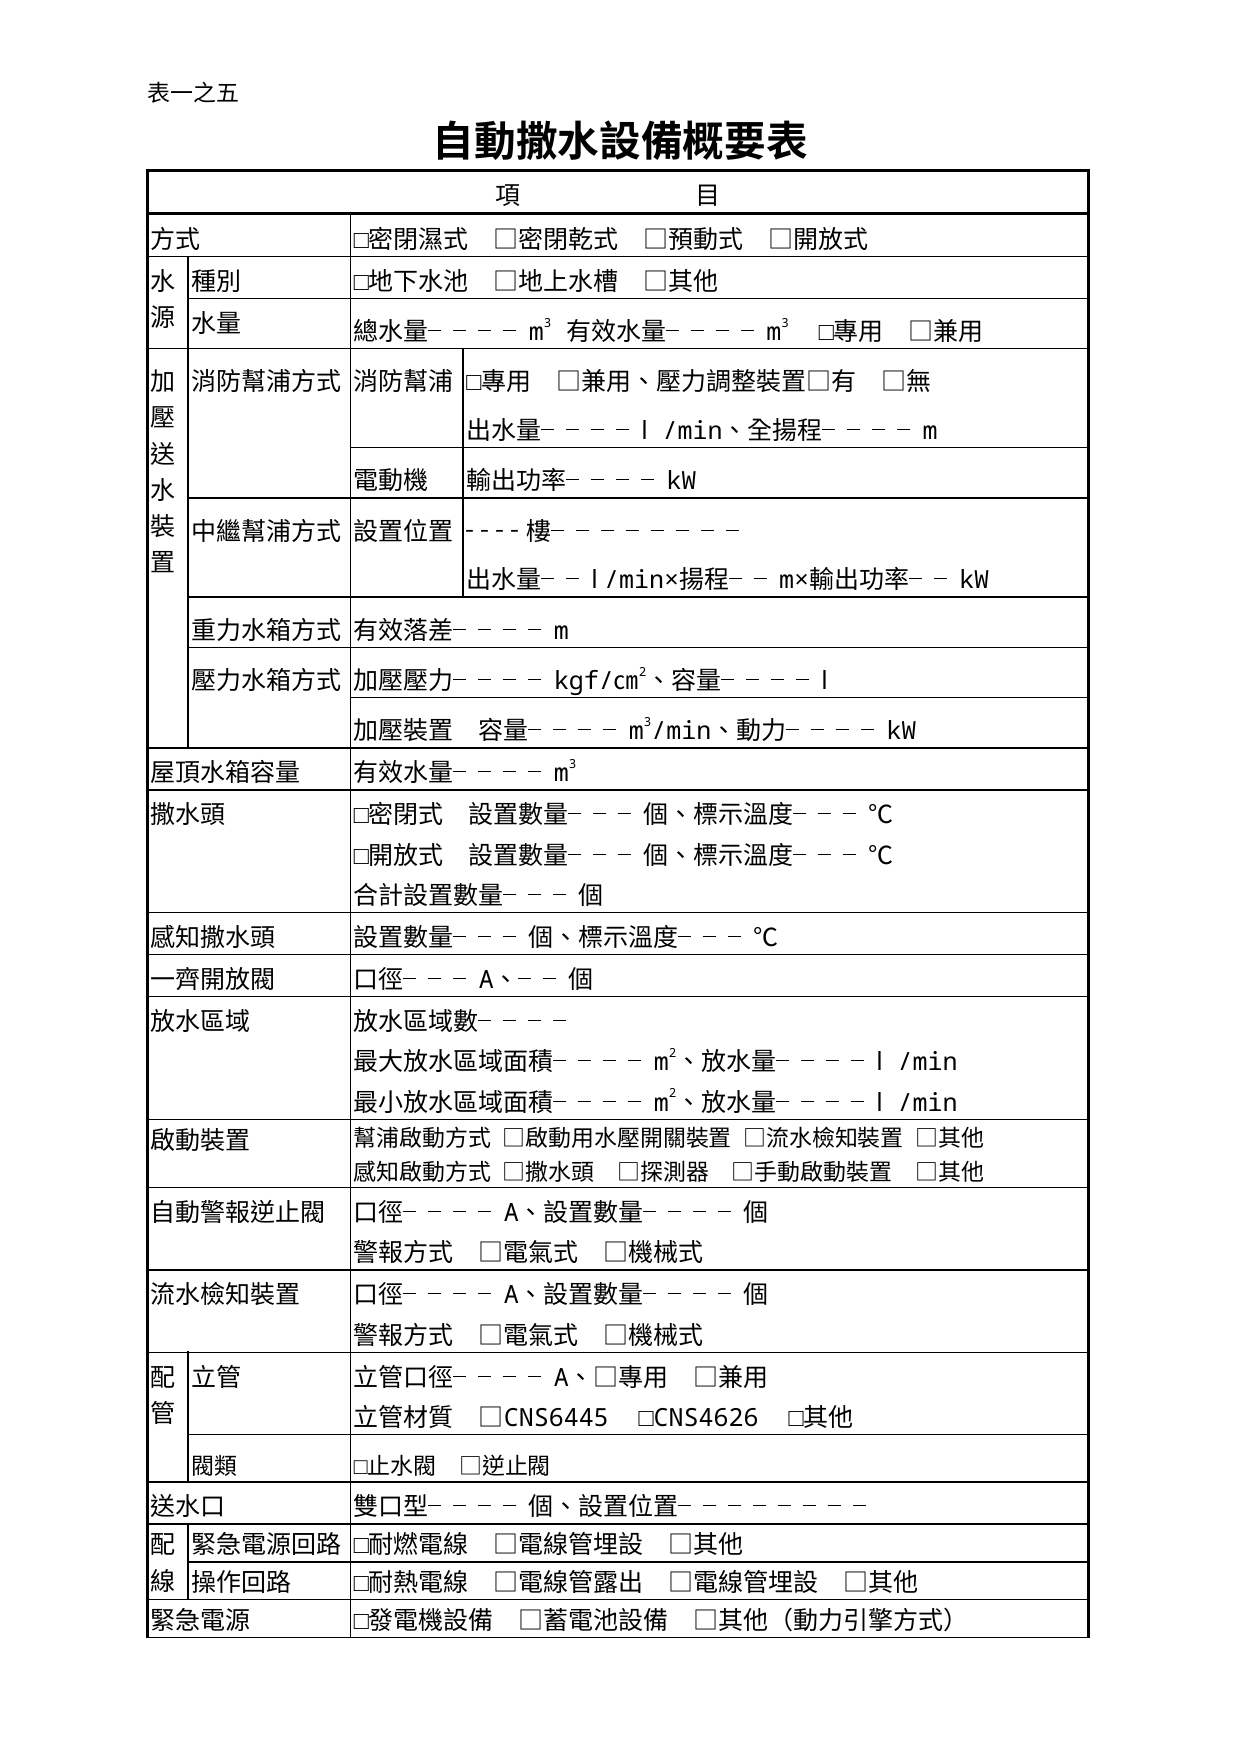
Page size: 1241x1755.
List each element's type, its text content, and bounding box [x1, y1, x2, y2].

table_cell 重力水箱方式 [189, 598, 350, 646]
table_cell ╴╴╴╴樓╴╴╴╴╴╴╴╴ 出水量╴╴l /min×揚程╴╴m×輸出功率╴╴kW [464, 499, 1087, 596]
table_cell 幫浦啟動方式 □啟動用水壓開關裝置 □流水檢知裝置 □其他 感知啟動方式 □撒水頭 □探測器 □手動啟動裝置 □其他 [351, 1120, 1087, 1187]
table_cell □地下水池 □地上水槽 □其他 [351, 257, 1087, 298]
table_cell 方式 [149, 215, 350, 256]
table_cell 消防幫浦 [351, 349, 462, 447]
table_cell 口徑╴╴╴A、╴╴個 [351, 955, 1087, 996]
table_cell 配線 [149, 1525, 187, 1599]
table_cell 輸出功率╴╴╴╴kW [464, 448, 1087, 497]
table_cell 壓力水箱方式 [189, 648, 350, 747]
table_cell 水源 [149, 257, 187, 348]
table_cell □止水閥 □逆止閥 [351, 1435, 1087, 1481]
table_cell 設置位置 [351, 499, 462, 596]
table_cell 撒水頭 [149, 791, 350, 912]
table_cell 自動警報逆止閥 [149, 1188, 350, 1269]
table_cell □發電機設備 □蓄電池設備 □其他（動力引擎方式） [351, 1600, 1087, 1637]
table_header 項 目 [149, 172, 1087, 212]
table_cell 操作回路 [189, 1563, 350, 1599]
table_cell 有效水量╴╴╴╴m3 [351, 749, 1087, 789]
table_cell 總水量╴╴╴╴m3 有效水量╴╴╴╴m3 □專用 □兼用 [351, 299, 1087, 348]
table_cell 雙口型╴╴╴╴個、設置位置╴╴╴╴╴╴╴╴ [351, 1483, 1087, 1523]
table_cell 加壓送水裝置 [149, 349, 187, 747]
table_cell 立管口徑╴╴╴╴A、□專用 □兼用 立管材質 □CNS6445 □CNS4626 □其他 [351, 1353, 1087, 1434]
table_cell 設置數量╴╴╴個、標示溫度╴╴╴℃ [351, 913, 1087, 954]
table_cell 送水口 [149, 1483, 350, 1523]
table_cell 閥類 [189, 1435, 350, 1481]
text 自動撒水設備概要表 [148, 108, 1093, 168]
table_cell 有效落差╴╴╴╴m [351, 598, 1087, 646]
table_cell □專用 □兼用、壓力調整裝置□有 □無 出水量╴╴╴╴l /min、全揚程╴╴╴╴m [464, 349, 1087, 447]
table_cell □密閉濕式 □密閉乾式 □預動式 □開放式 [351, 215, 1087, 256]
table_cell 口徑╴╴╴╴A、設置數量╴╴╴╴個 警報方式 □電氣式 □機械式 [351, 1188, 1087, 1269]
table_cell 啟動裝置 [149, 1120, 350, 1187]
table_cell 消防幫浦方式 [189, 349, 350, 497]
table_cell 緊急電源回路 [189, 1525, 350, 1561]
table_cell 電動機 [351, 448, 462, 497]
table_cell 緊急電源 [149, 1600, 350, 1637]
table_cell 中繼幫浦方式 [189, 499, 350, 596]
table_cell 口徑╴╴╴╴A、設置數量╴╴╴╴個 警報方式 □電氣式 □機械式 [351, 1271, 1087, 1351]
table_cell □耐熱電線 □電線管露出 □電線管埋設 □其他 [351, 1563, 1087, 1599]
table_cell 感知撒水頭 [149, 913, 350, 954]
table_cell 屋頂水箱容量 [149, 749, 350, 789]
table_cell 加壓裝置 容量╴╴╴╴m3/min、動力╴╴╴╴kW [351, 698, 1087, 747]
table_cell 水量 [189, 299, 350, 348]
table_cell 放水區域 [149, 997, 350, 1118]
table_cell 加壓壓力╴╴╴╴kgf/㎝2、容量╴╴╴╴l [351, 648, 1087, 697]
table_cell 立管 [189, 1353, 350, 1434]
table_cell □密閉式 設置數量╴╴╴個、標示溫度╴╴╴℃ □開放式 設置數量╴╴╴個、標示溫度╴╴╴℃ 合計設置數量╴╴╴個 [351, 791, 1087, 912]
table_cell 配管 [149, 1353, 187, 1481]
table_cell 種別 [189, 257, 350, 298]
text 表一之五 [148, 75, 1093, 108]
table_cell 流水檢知裝置 [149, 1271, 350, 1351]
table_cell 放水區域數╴╴╴╴ 最大放水區域面積╴╴╴╴m2、放水量╴╴╴╴l /min 最小放水區域面積╴╴╴╴m2、放水量╴╴╴╴l /min [351, 997, 1087, 1118]
table_cell □耐燃電線 □電線管埋設 □其他 [351, 1525, 1087, 1561]
table_cell 一齊開放閥 [149, 955, 350, 996]
